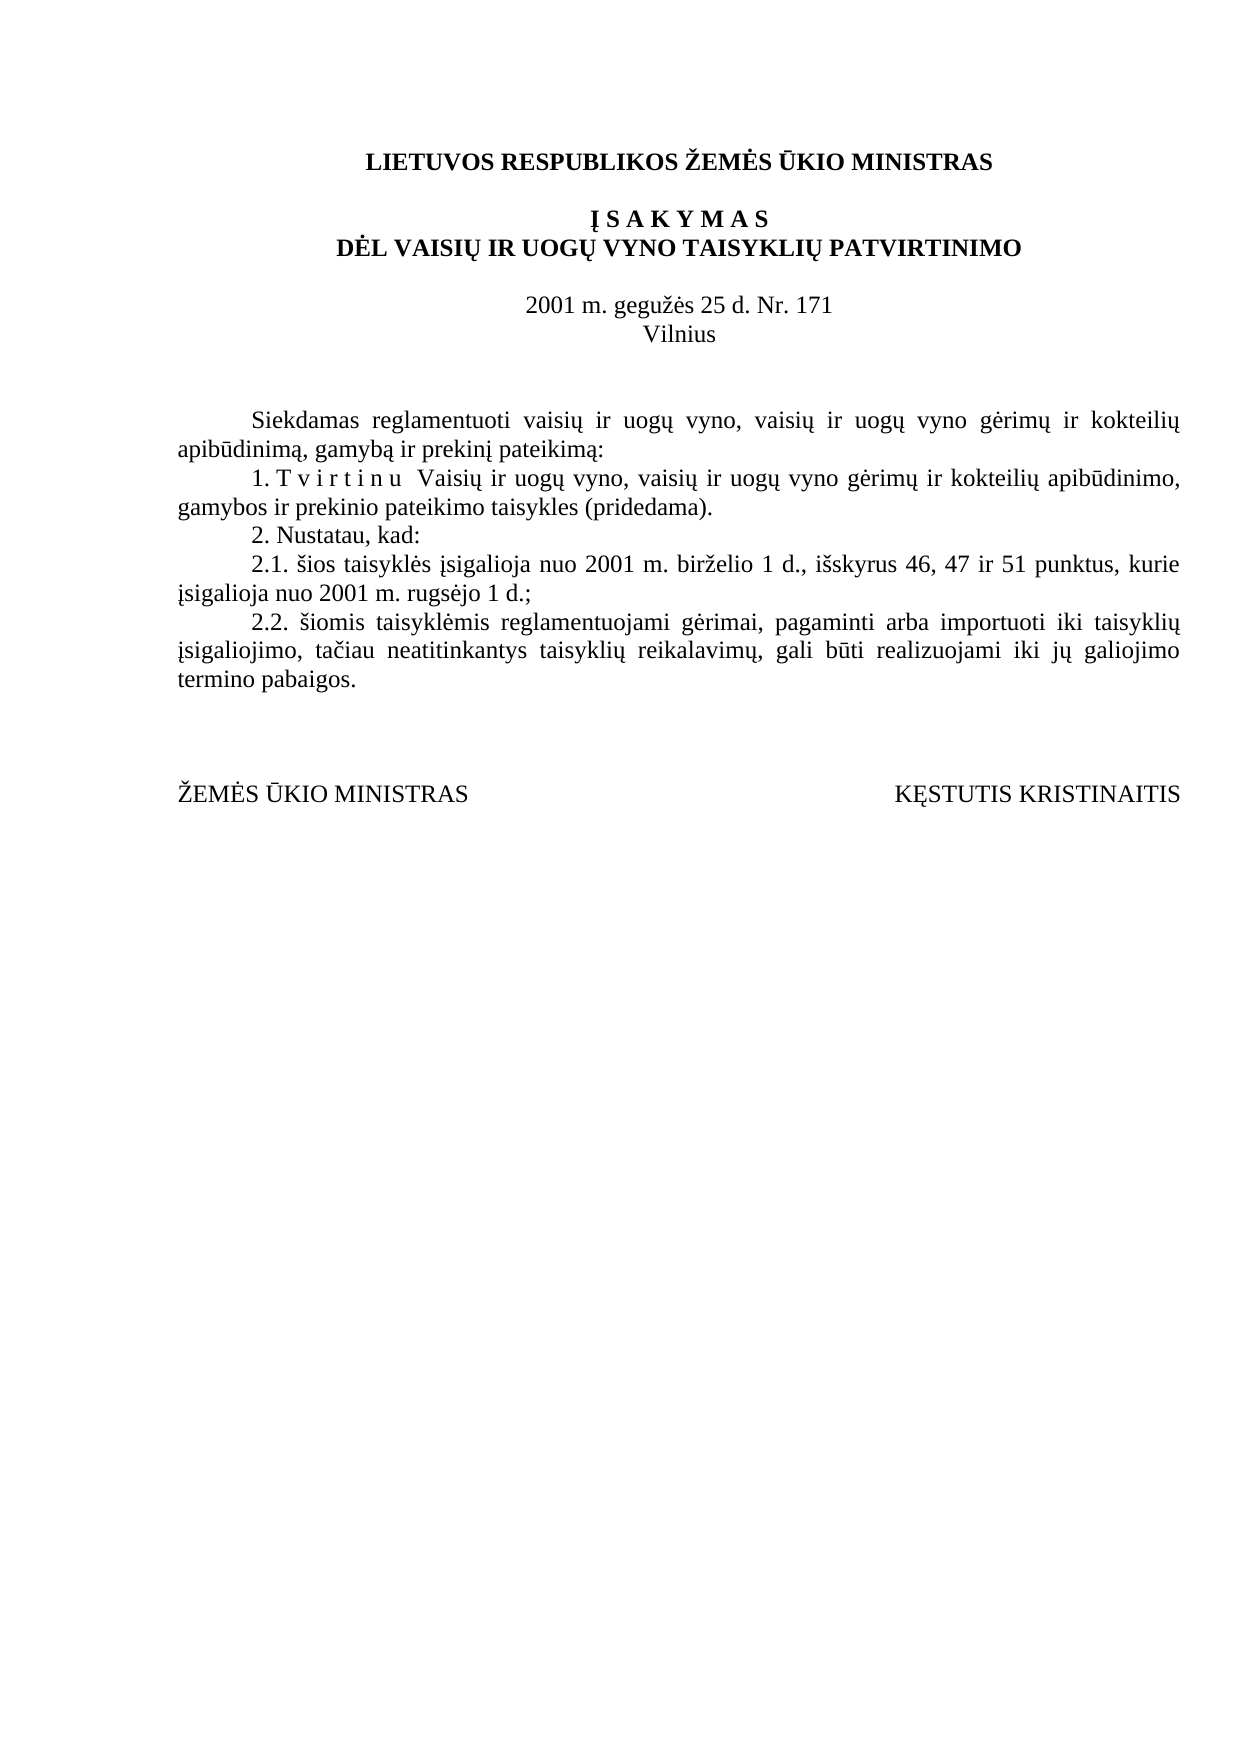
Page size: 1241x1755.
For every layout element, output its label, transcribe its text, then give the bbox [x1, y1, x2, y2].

text LIETUVOS RESPUBLIKOS ŽEMĖS ŪKIO MINISTRAS [177, 147, 1181, 176]
text ŽEMĖS ŪKIO MINISTRAS KĘSTUTIS KRISTINAITIS [177, 779, 1181, 808]
text DĖL VAISIŲ IR UOGŲ VYNO TAISYKLIŲ PATVIRTINIMO [177, 233, 1181, 262]
text 2001 m. gegužės 25 d. Nr. 171 [177, 291, 1181, 319]
text Vilnius [177, 319, 1181, 348]
text Siekdamas reglamentuoti vaisių ir uogų vyno, vaisių ir uogų vyno gėrimų ir kokteilių apibūdinimą, gamybą ir prekinį pateikimą: [177, 406, 1181, 463]
text 2.2. šiomis taisyklėmis reglamentuojami gėrimai, pagaminti arba importuoti iki taisyklių įsigaliojimo, tačiau neatitinkantys taisyklių reikalavimų, gali būti realizuojami iki jų galiojimo termino pabaigos. [177, 607, 1181, 693]
text 2. Nustatau, kad: [177, 521, 1181, 549]
text 1.Tvirtinu Vaisių ir uogų vyno, vaisių ir uogų vyno gėrimų ir kokteilių apibūdinimo, gamybos ir prekinio pateikimo taisykles (pridedama). [177, 463, 1181, 521]
text Į S A K Y M A S [177, 204, 1181, 233]
text 2.1. šios taisyklės įsigalioja nuo 2001 m. birželio 1 d., išskyrus 46, 47 ir 51 punktus, kurie įsigalioja nuo 2001 m. rugsėjo 1 d.; [177, 549, 1181, 607]
